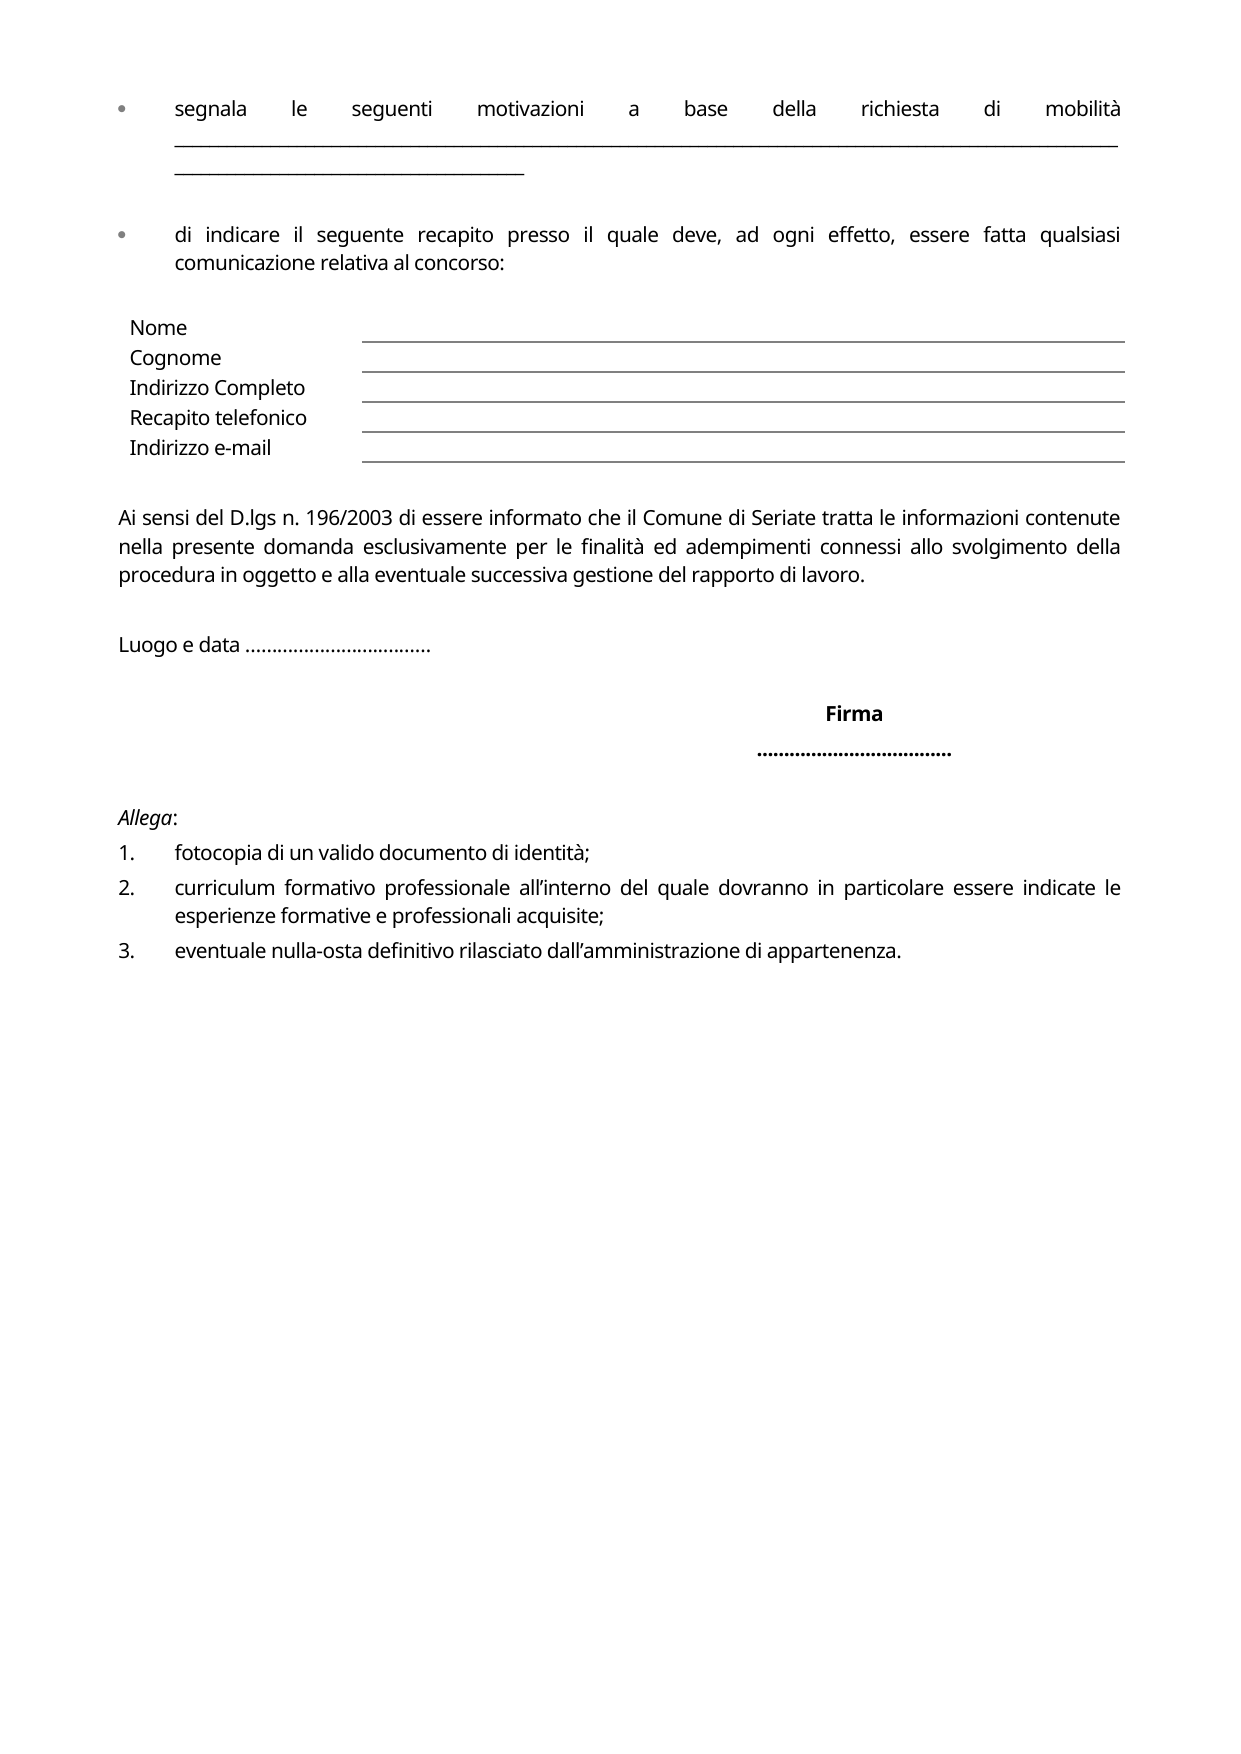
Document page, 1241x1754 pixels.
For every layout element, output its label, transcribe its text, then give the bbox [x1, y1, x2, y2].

table_cell [362, 403, 1125, 431]
table_cell Cognome [118, 341, 362, 371]
table_cell Indirizzo e-mail [118, 431, 362, 461]
list di indicare il seguente recapito presso il quale deve, ad ogni effetto, essere fatta qualsiasi comunicazione relativa al concorso: [118, 220, 1122, 277]
table_cell [362, 373, 1125, 401]
text Ai sensi del D.lgs n. 196/2003 di essere informato che il Comune di Seriate tratta le informazioni contenute nella presente domanda esclusivamente per le finalità ed adempimenti connessi allo svolgimento della procedura in oggetto e alla eventuale successiva gestione del rapporto di lavoro. [118, 503, 1122, 589]
text Luogo e data ……………………..……… [118, 630, 1122, 658]
table_cell Recapito telefonico [118, 401, 362, 431]
list segnala le seguenti motivazioni a base della richiesta di mobilità ____________________________________________________________________________________________________________________________________________________ [118, 94, 1122, 179]
table_cell [362, 433, 1125, 461]
list eventuale nulla-osta definitivo rilasciato dall’amministrazione di appartenenza. [118, 936, 1122, 964]
table_cell Indirizzo Completo [118, 371, 362, 401]
table_header Nome [118, 311, 362, 341]
text Firma [587, 699, 1122, 728]
list curriculum formativo professionale all’interno del quale dovranno in particolare essere indicate le esperienze formative e professionali acquisite; [118, 873, 1122, 929]
table_cell [362, 343, 1125, 371]
list fotocopia di un valido documento di identità; [118, 838, 1122, 866]
table_header [362, 311, 1125, 341]
text .................................... [587, 734, 1122, 762]
text Allega: [118, 803, 1122, 832]
